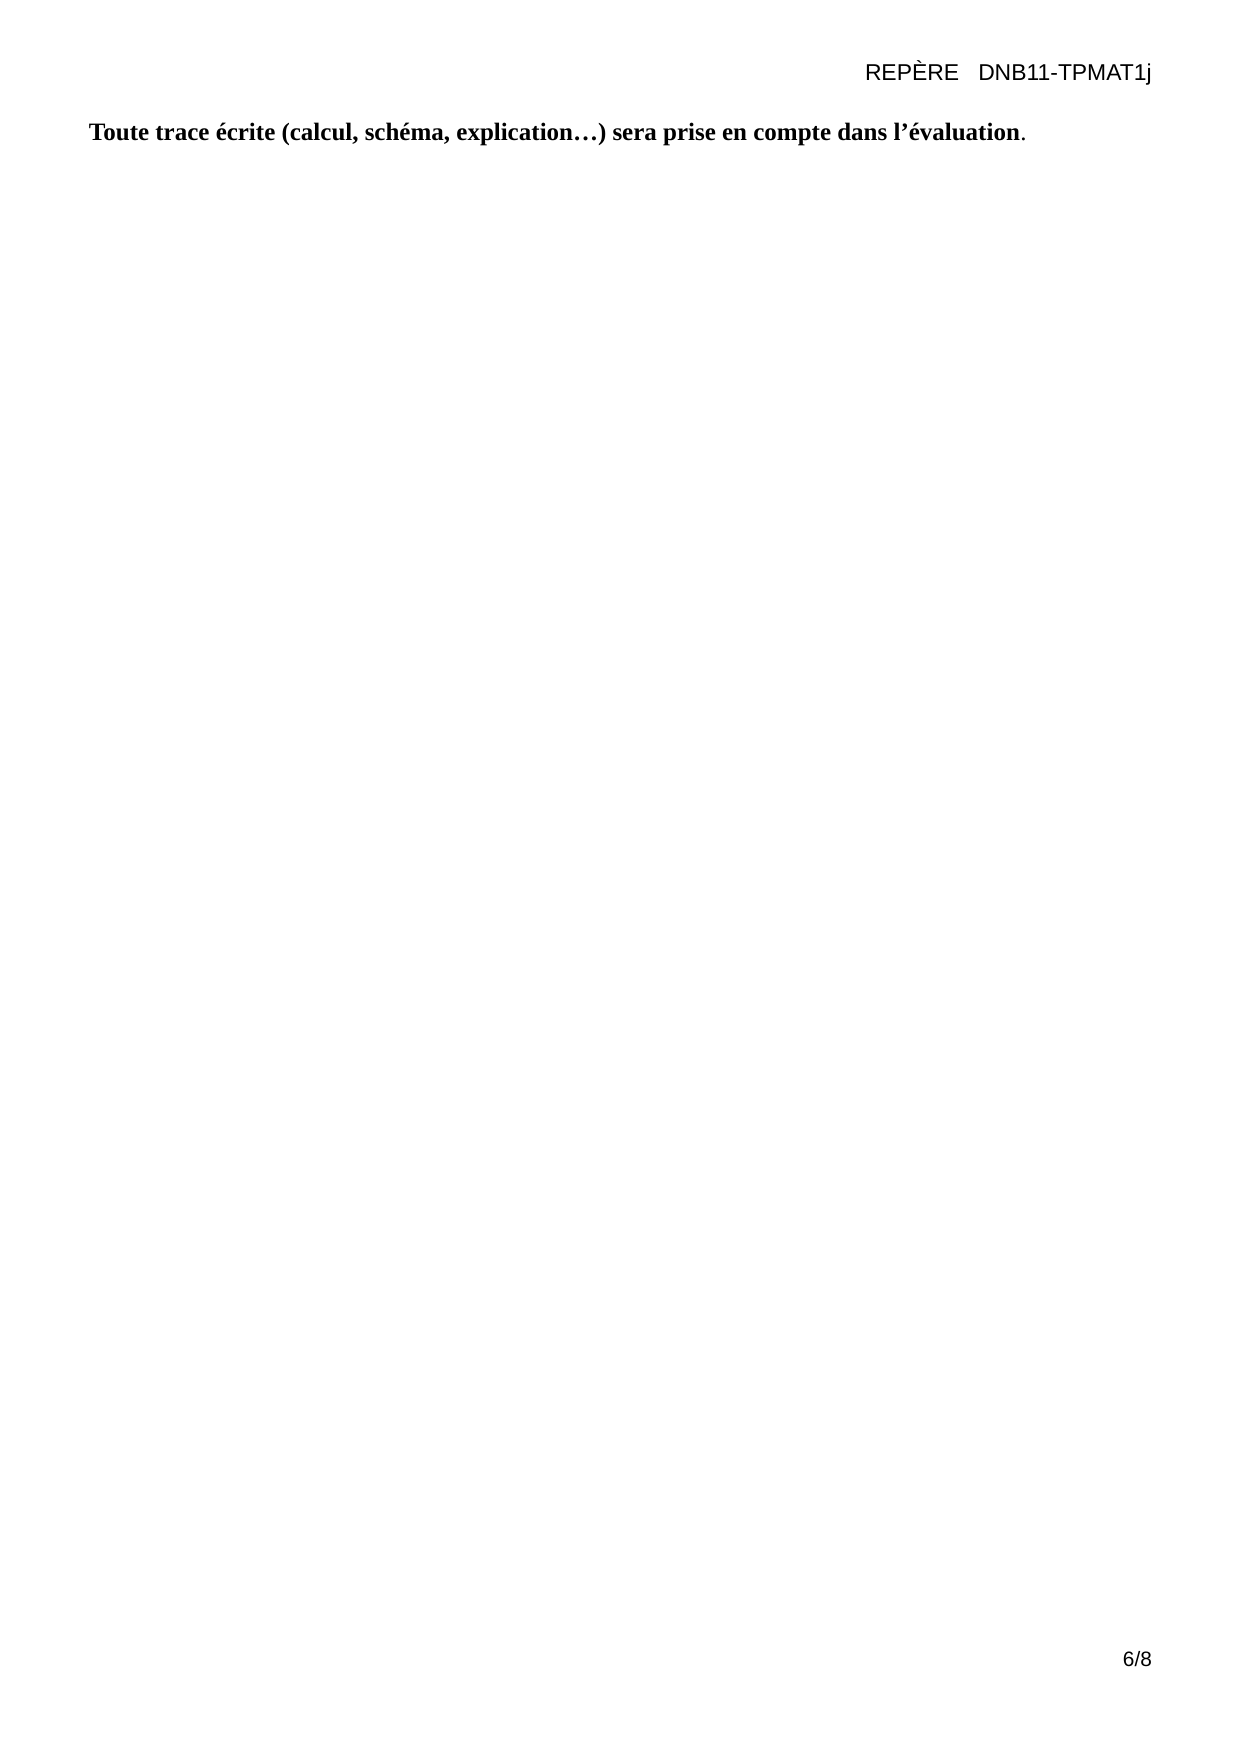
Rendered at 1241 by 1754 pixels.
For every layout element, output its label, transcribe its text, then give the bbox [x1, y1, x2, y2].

list Toute trace écrite (calcul, schéma, explication…) sera prise en compte dans l’évaluation. [89, 117, 1152, 145]
